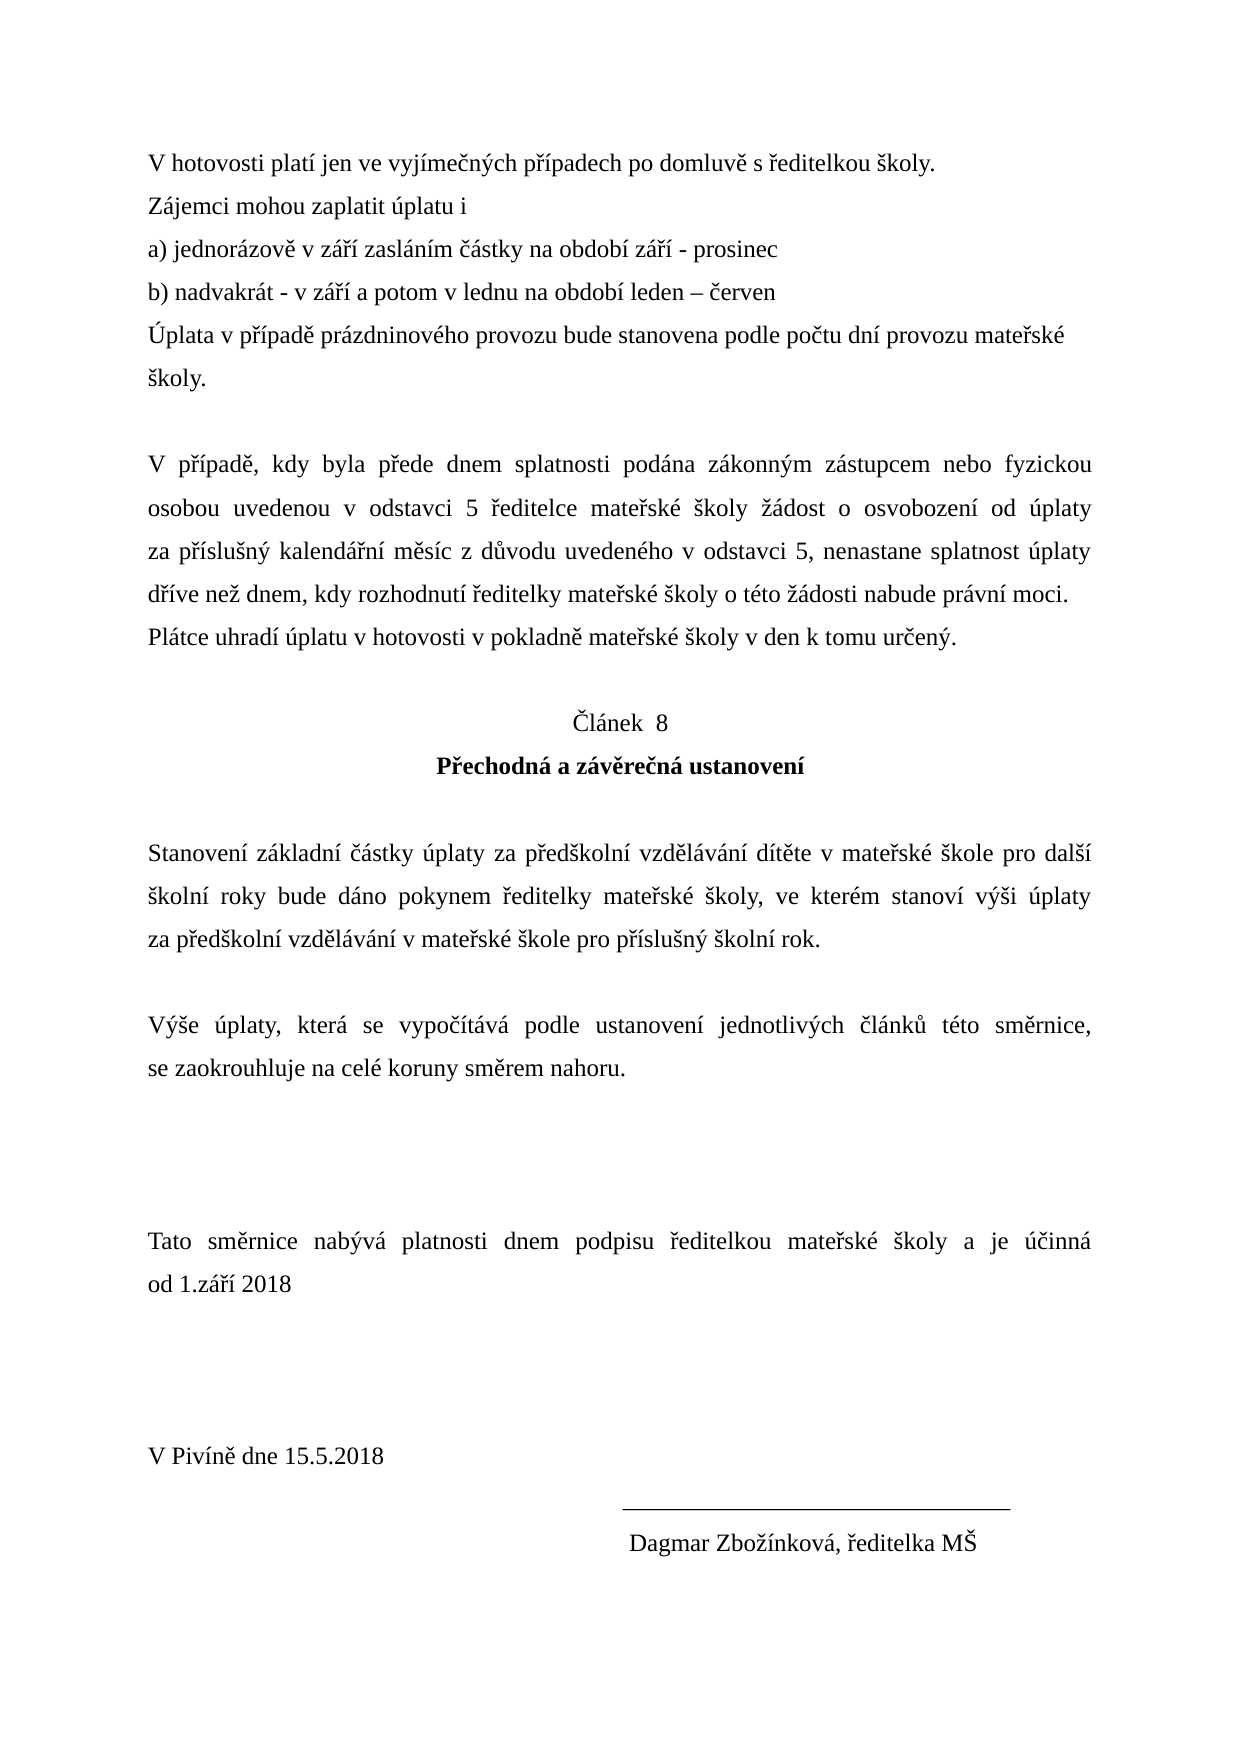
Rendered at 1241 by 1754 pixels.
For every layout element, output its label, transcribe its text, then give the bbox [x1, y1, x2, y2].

text Dagmar Zbožínková, ředitelka MŠ [148, 1528, 1093, 1556]
text Přechodná a závěrečná ustanovení [148, 751, 1093, 780]
text V hotovosti platí jen ve vyjímečných případech po domluvě s ředitelkou školy. [148, 148, 1093, 176]
text Tato směrnice nabývá platnosti dnem podpisu ředitelkou mateřské školy a je účinná od 1.září 2018 [148, 1226, 1093, 1298]
text b) nadvakrát - v září a potom v lednu na období leden – červen [148, 277, 1093, 306]
text Úplata v případě prázdninového provozu bude stanovena podle počtu dní provozu mateřské školy. [148, 320, 1093, 392]
text a) jednorázově v září zasláním částky na období září - prosinec [148, 234, 1093, 263]
text V Pivíně dne 15.5.2018 [148, 1441, 1093, 1470]
text Výše úplaty, která se vypočítává podle ustanovení jednotlivých článků této směrnice, se zaokrouhluje na celé koruny směrem nahoru. [148, 1010, 1093, 1082]
text Stanovení základní částky úplaty za předškolní vzdělávání dítěte v mateřské škole pro další školní roky bude dáno pokynem ředitelky mateřské školy, ve kterém stanoví výši úplaty za předškolní vzdělávání v mateřské škole pro příslušný školní rok. [148, 838, 1093, 953]
text Plátce uhradí úplatu v hotovosti v pokladně mateřské školy v den k tomu určený. [148, 622, 1093, 651]
text V případě, kdy byla přede dnem splatnosti podána zákonným zástupcem nebo fyzickou osobou uvedenou v odstavci 5 ředitelce mateřské školy žádost o osvobození od úplaty za příslušný kalendářní měsíc z důvodu uvedeného v odstavci 5, nenastane splatnost úplaty dříve než dnem, kdy rozhodnutí ředitelky mateřské školy o této žádosti nabude právní moci. [148, 449, 1093, 608]
text Zájemci mohou zaplatit úplatu i [148, 191, 1093, 219]
text Článek 8 [148, 708, 1093, 737]
text _______________________________ [148, 1484, 1093, 1513]
